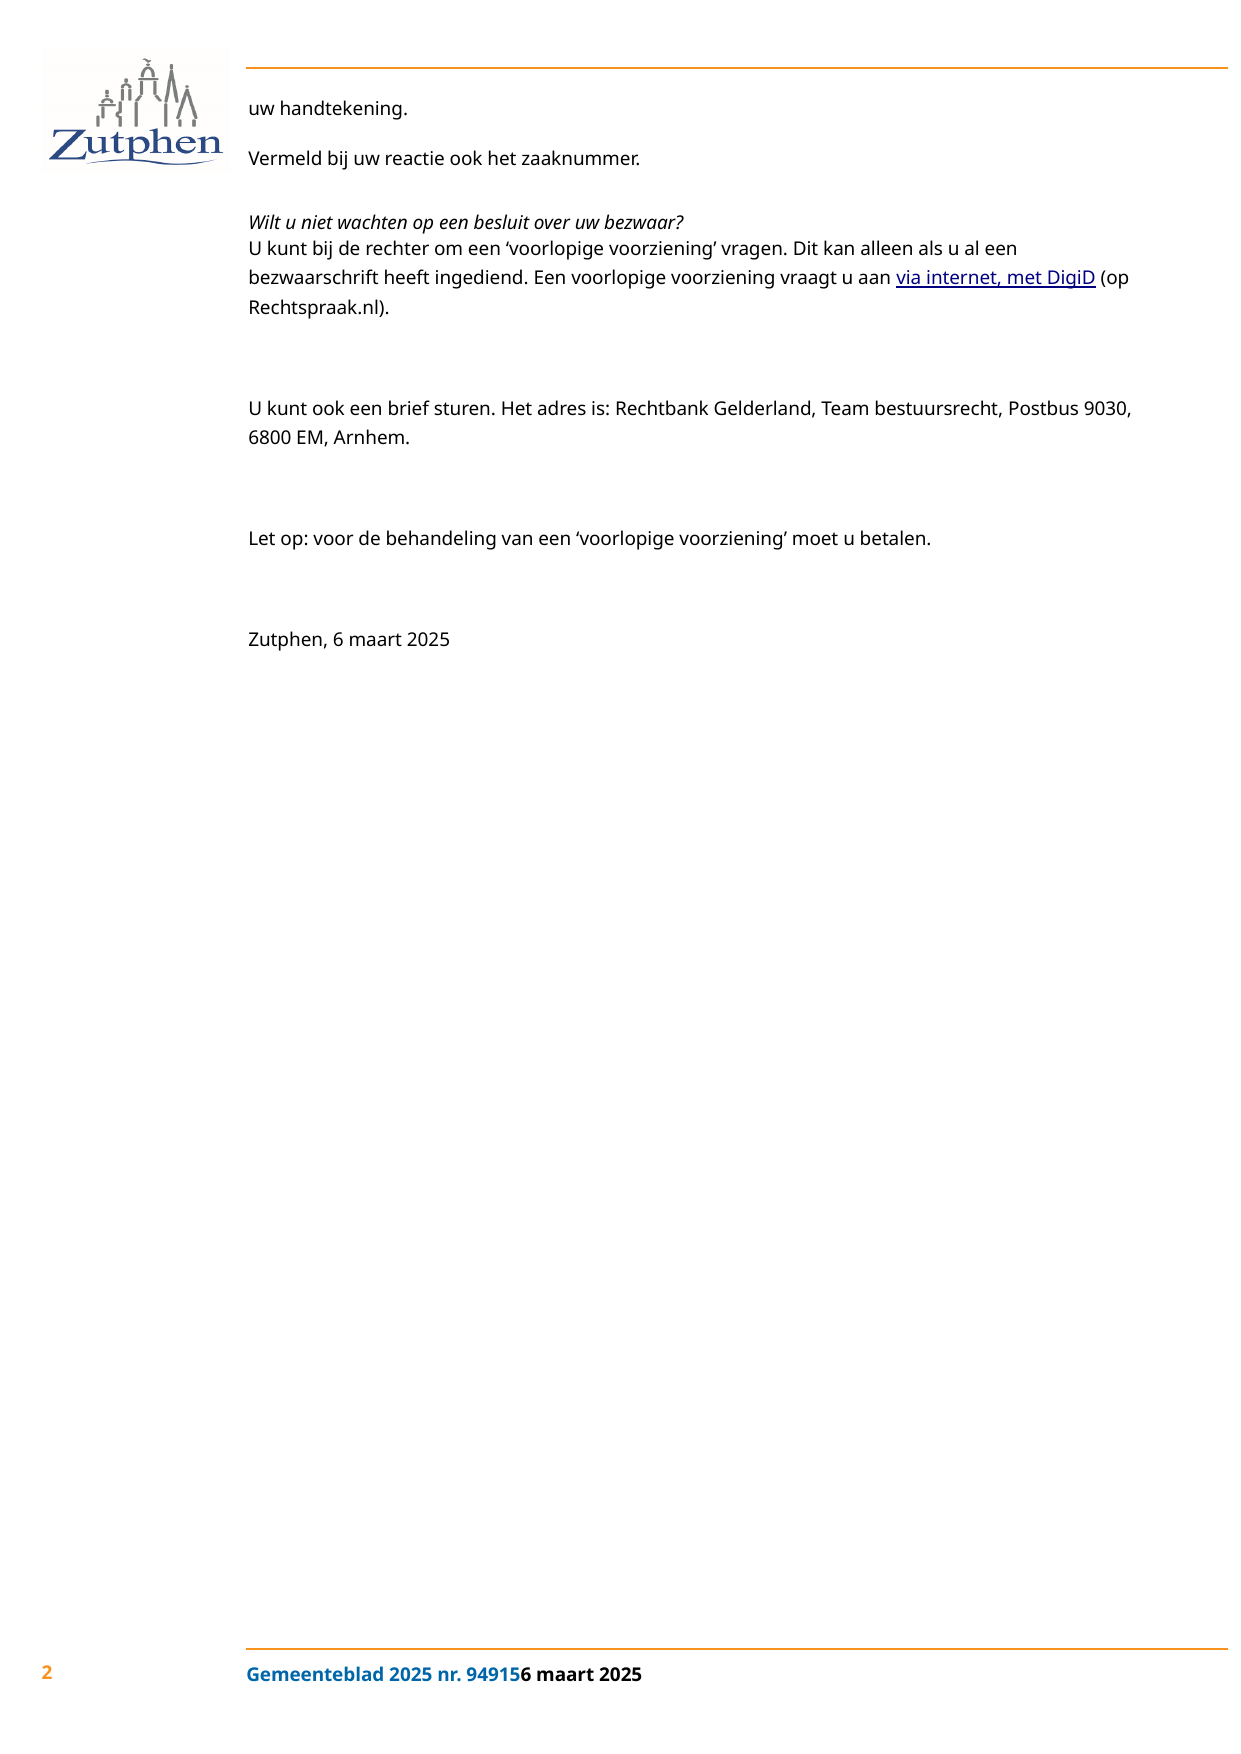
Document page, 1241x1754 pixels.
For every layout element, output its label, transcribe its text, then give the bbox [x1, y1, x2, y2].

text U kunt bij de rechter om een ‘voorlopige voorziening’ vragen. Dit kan alleen als u al een bezwaarschrift heeft ingediend. Een voorlopige voorziening vraagt u aan via internet, met DigiD (op Rechtspraak.nl). [248, 235, 1152, 320]
text U kunt ook een brief sturen. Het adres is: Rechtbank Gelderland, Team bestuursrecht, Postbus 9030, 6800 EM, Arnhem. [248, 395, 1152, 450]
text Vermeld bij uw reactie ook het zaaknummer. [248, 145, 1152, 171]
text uw handtekening. [248, 95, 1152, 121]
text Zutphen, 6 maart 2025 [248, 626, 1152, 652]
picture [41, 47, 231, 172]
text Wilt u niet wachten op een besluit over uw bezwaar? [248, 209, 1152, 235]
text Let op: voor de behandeling van een ‘voorlopige voorziening’ moet u betalen. [248, 525, 1152, 551]
